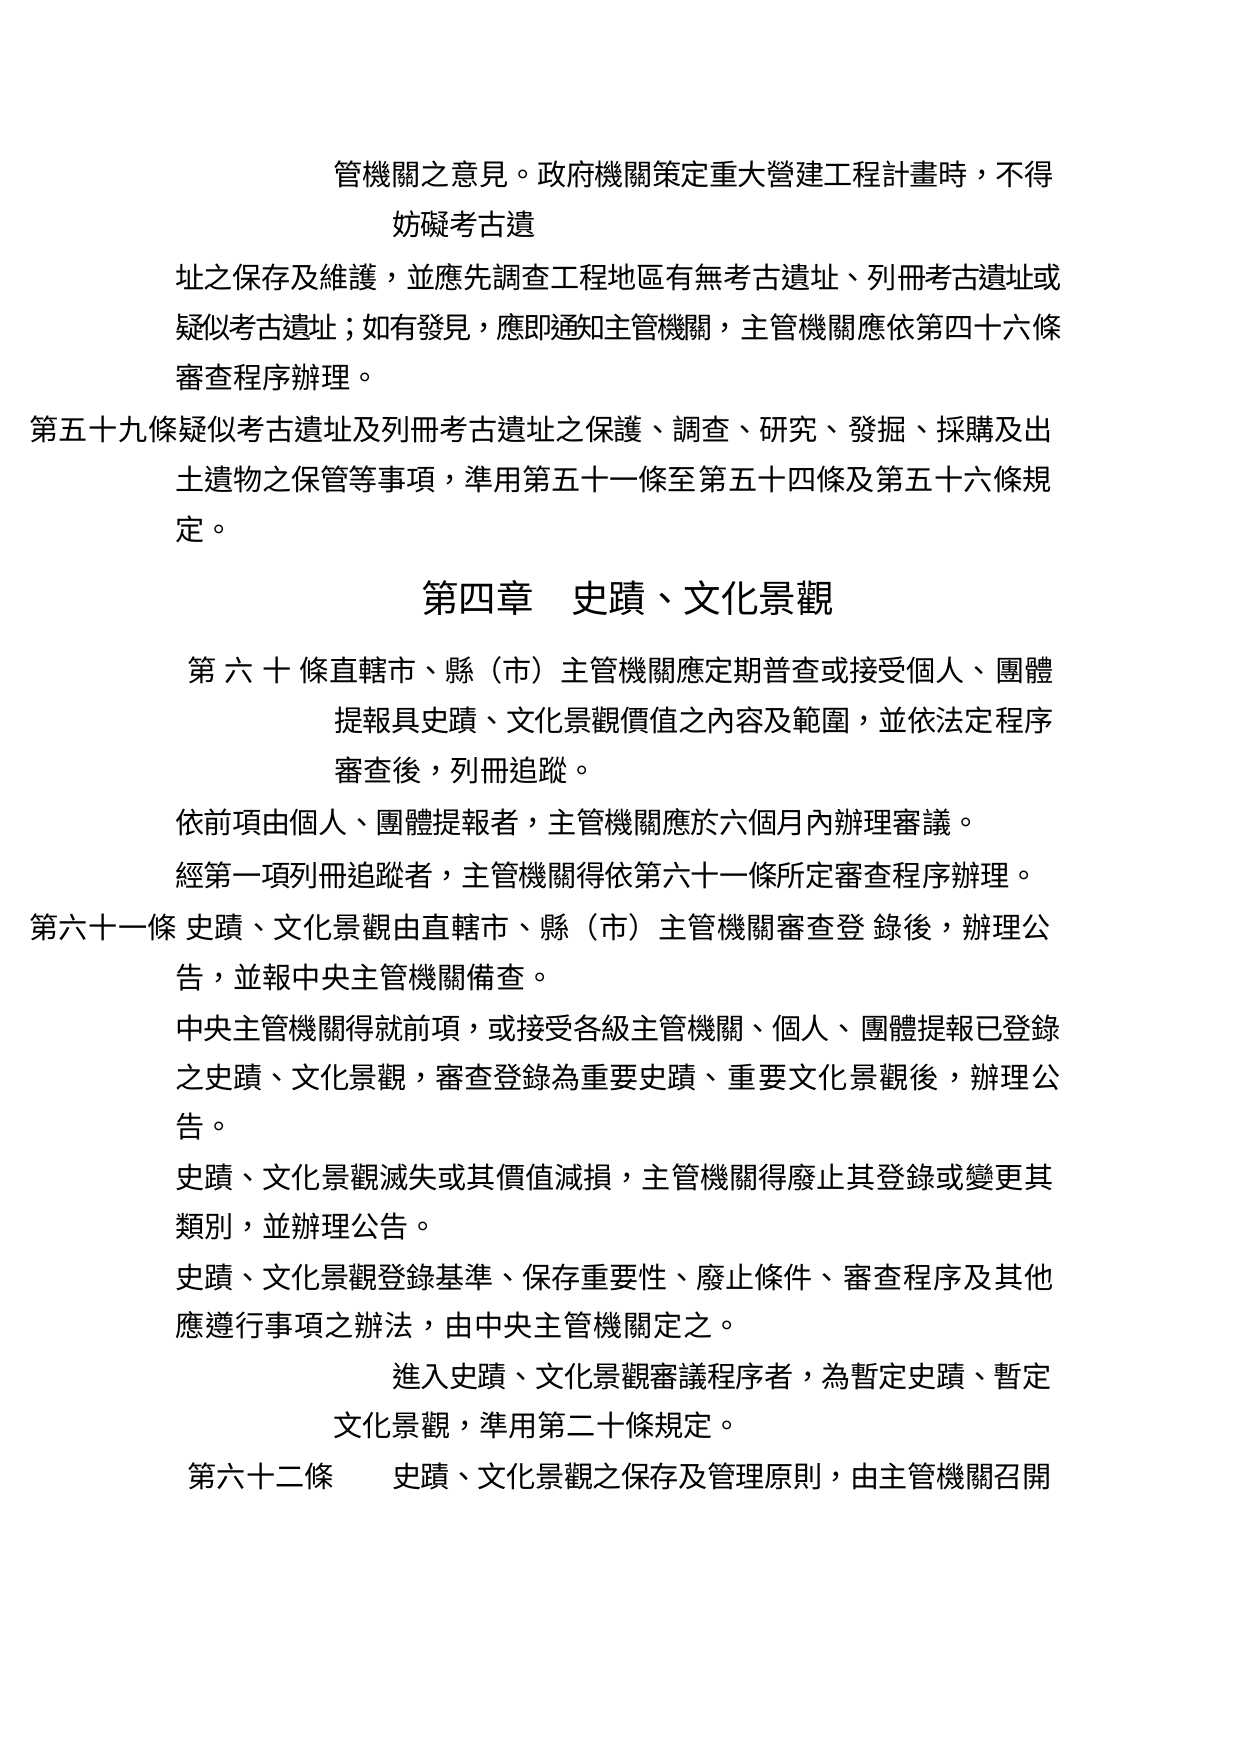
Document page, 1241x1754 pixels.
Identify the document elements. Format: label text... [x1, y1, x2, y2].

text 史蹟、文化景觀登錄基準、保存重要性、廢止條件、審查程序及其他應遵行事項之辦法，由中央主管機關定之。 [175, 1257, 1053, 1345]
text 史蹟、文化景觀滅失或其價值減損，主管機關得廢止其登錄或變更其類別，並辦理公告。 [175, 1157, 1053, 1246]
text 管機關之意見。政府機關策定重大營建工程計畫時，不得妨礙考古遺 [333, 154, 1073, 244]
text 第六十二條 史蹟、文化景觀之保存及管理原則，由主管機關召開 [187, 1457, 1073, 1496]
text 經第一項列冊追蹤者，主管機關得依第六十一條所定審查程序辦理。 [175, 855, 1053, 895]
text 址之保存及維護，並應先調查工程地區有無考古遺址、列冊考古遺址或疑似考古遺址；如有發見，應即通知主管機關，主管機關應依第四十六條審查程序辦理。 [175, 257, 1061, 397]
text 第 六 十 條直轄市、縣（市）主管機關應定期普查或接受個人、團體提報具史蹟、文化景觀價值之內容及範圍，並依法定程序審查後，列冊追蹤。 [187, 650, 1053, 790]
text 依前項由個人、團體提報者，主管機關應於六個月內辦理審議。 [175, 802, 1053, 842]
subtitle 第四章 史蹟、文化景觀 [421, 572, 1073, 623]
text 中央主管機關得就前項，或接受各級主管機關、個人、團體提報已登錄之史蹟、文化景觀，審查登錄為重要史蹟、重要文化景觀後，辦理公告。 [175, 1009, 1061, 1146]
text 第六十一條 史蹟、文化景觀由直轄市、縣（市）主管機關審查登 錄後，辦理公告，並報中央主管機關備查。 [29, 907, 1053, 997]
text 進入史蹟、文化景觀審議程序者，為暫定史蹟、暫定文化景觀，準用第二十條規定。 [333, 1357, 1073, 1445]
text 第五十九條疑似考古遺址及列冊考古遺址之保護、調查、研究、發掘、採購及出土遺物之保管等事項，準用第五十一條至第五十四條及第五十六條規定。 [29, 409, 1053, 549]
